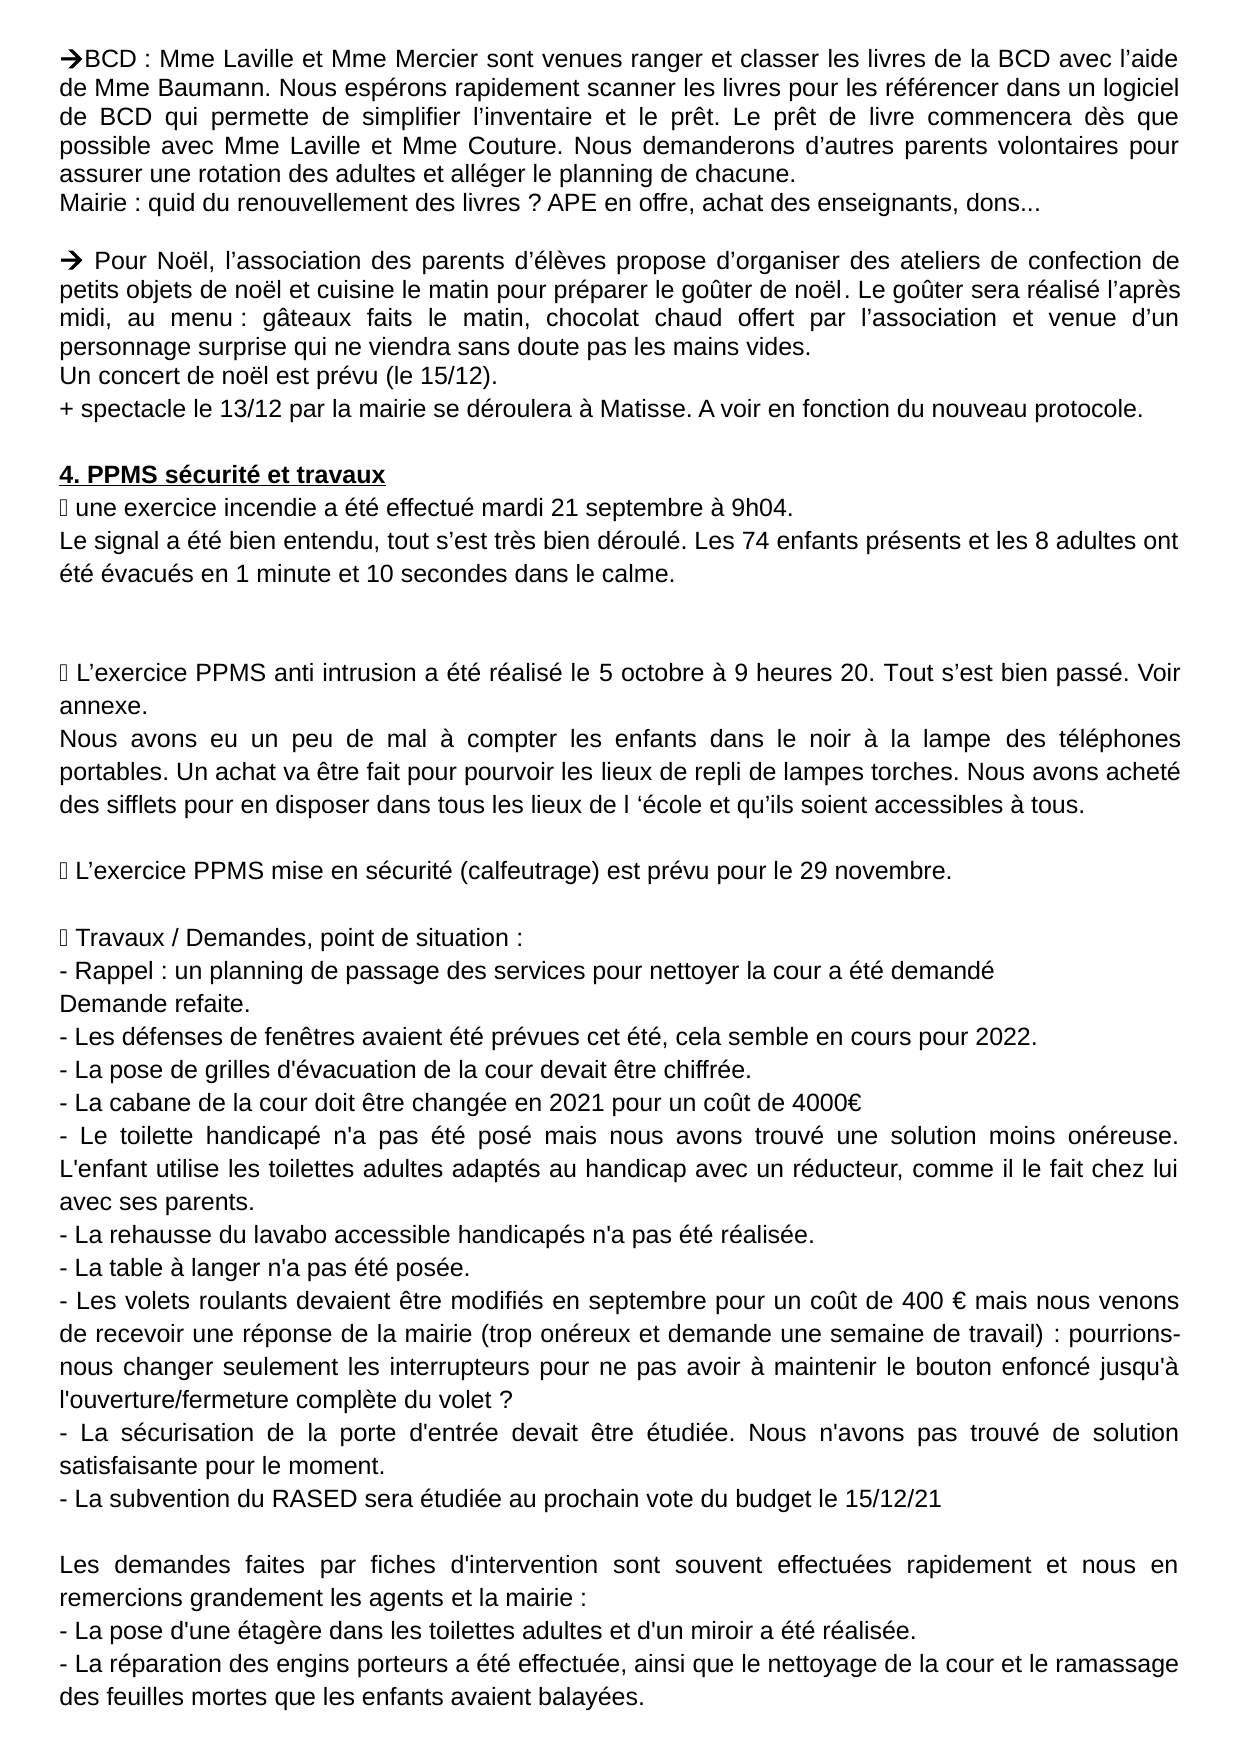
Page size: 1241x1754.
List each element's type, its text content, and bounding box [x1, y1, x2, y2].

text  Pour Noël, l’association des parents d’élèves propose d’organiser des ateliers de confection de petits objets de noël et cuisine le matin pour préparer le goûter de noël. Le goûter sera réalisé l’après midi, au menu : gâteaux faits le matin, chocolat chaud offert par l’association et venue d’un personnage surprise qui ne viendra sans doute pas les mains vides. [59, 246, 1181, 361]
text Un concert de noël est prévu (le 15/12). [59, 361, 1181, 389]
text - La sécurisation de la porte d'entrée devait être étudiée. Nous n'avons pas trouvé de solution satisfaisante pour le moment. [59, 1418, 1181, 1480]
text - Les volets roulants devaient être modifiés en septembre pour un coût de 400 € mais nous venons de recevoir une réponse de la mairie (trop onéreux et demande une semaine de travail) : pourrions-nous changer seulement les interrupteurs pour ne pas avoir à maintenir le bouton enfoncé jusqu'à l'ouverture/fermeture complète du volet ? [59, 1286, 1181, 1414]
text - La pose de grilles d'évacuation de la cour devait être chiffrée. [59, 1055, 1181, 1083]
text ­- La subvention du RASED sera étudiée au prochain vote du budget le 15/12/21 [59, 1484, 1181, 1513]
text Le signal a été bien entendu, tout s’est très bien déroulé. Les 74 enfants présents et les 8 adultes ont été évacués en 1 minute et 10 secondes dans le calme. [59, 526, 1181, 588]
text 4. PPMS sécurité et travaux [59, 460, 1181, 489]
text Les demandes faites par fiches d'intervention sont souvent effectuées rapidement et nous en remercions grandement les agents et la mairie : [59, 1550, 1181, 1612]
text - La rehausse du lavabo accessible handicapés n'a pas été réalisée. [59, 1220, 1181, 1248]
text - La pose d'une étagère dans les toilettes adultes et d'un miroir a été réalisée. [59, 1616, 1181, 1645]
text - La table à langer n'a pas été posée. [59, 1253, 1181, 1282]
text  une exercice incendie a été effectué mardi 21 septembre à 9h04. [59, 493, 1181, 522]
text BCD : Mme Laville et Mme Mercier sont venues ranger et classer les livres de la BCD avec l’aide de Mme Baumann. Nous espérons rapidement scanner les livres pour les référencer dans un logiciel de BCD qui permette de simplifier l’inventaire et le prêt. Le prêt de livre commencera dès que possible avec Mme Laville et Mme Couture. Nous demanderons d’autres parents volontaires pour assurer une rotation des adultes et alléger le planning de chacune. [59, 44, 1181, 188]
text - Les défenses de fenêtres avaient été prévues cet été, cela semble en cours pour 2022. [59, 1022, 1181, 1050]
text - La réparation des engins porteurs a été effectuée, ainsi que le nettoyage de la cour et le ramassage des feuilles mortes que les enfants avaient balayées. [59, 1649, 1181, 1711]
text - Le toilette handicapé n'a pas été posé mais nous avons trouvé une solution moins onéreuse. L'enfant utilise les toilettes adultes adaptés au handicap avec un réducteur, comme il le fait chez lui avec ses parents. [59, 1121, 1181, 1216]
text  L’exercice PPMS anti intrusion a été réalisé le 5 octobre à 9 heures 20. Tout s’est bien passé. Voir annexe. [59, 658, 1181, 720]
text - La cabane de la cour doit être changée en 2021 pour un coût de 4000€ [59, 1088, 1181, 1116]
text - Rappel : un planning de passage des services pour nettoyer la cour a été demandé [59, 956, 1181, 984]
text  Travaux / Demandes, point de situation : [59, 922, 1181, 951]
text Demande refaite. [59, 989, 1181, 1017]
text  L’exercice PPMS mise en sécurité (calfeutrage) est prévu pour le 29 novembre. [59, 856, 1181, 885]
text Mairie : quid du renouvellement des livres ? APE en offre, achat des enseignants, dons... [59, 188, 1181, 217]
text + spectacle le 13/12 par la mairie se déroulera à Matisse. A voir en fonction du nouveau protocole. [59, 394, 1181, 423]
text Nous avons eu un peu de mal à compter les enfants dans le noir à la lampe des téléphones portables. Un achat va être fait pour pourvoir les lieux de repli de lampes torches. Nous avons acheté des sifflets pour en disposer dans tous les lieux de l ‘école et qu’ils soient accessibles à tous. [59, 724, 1181, 819]
